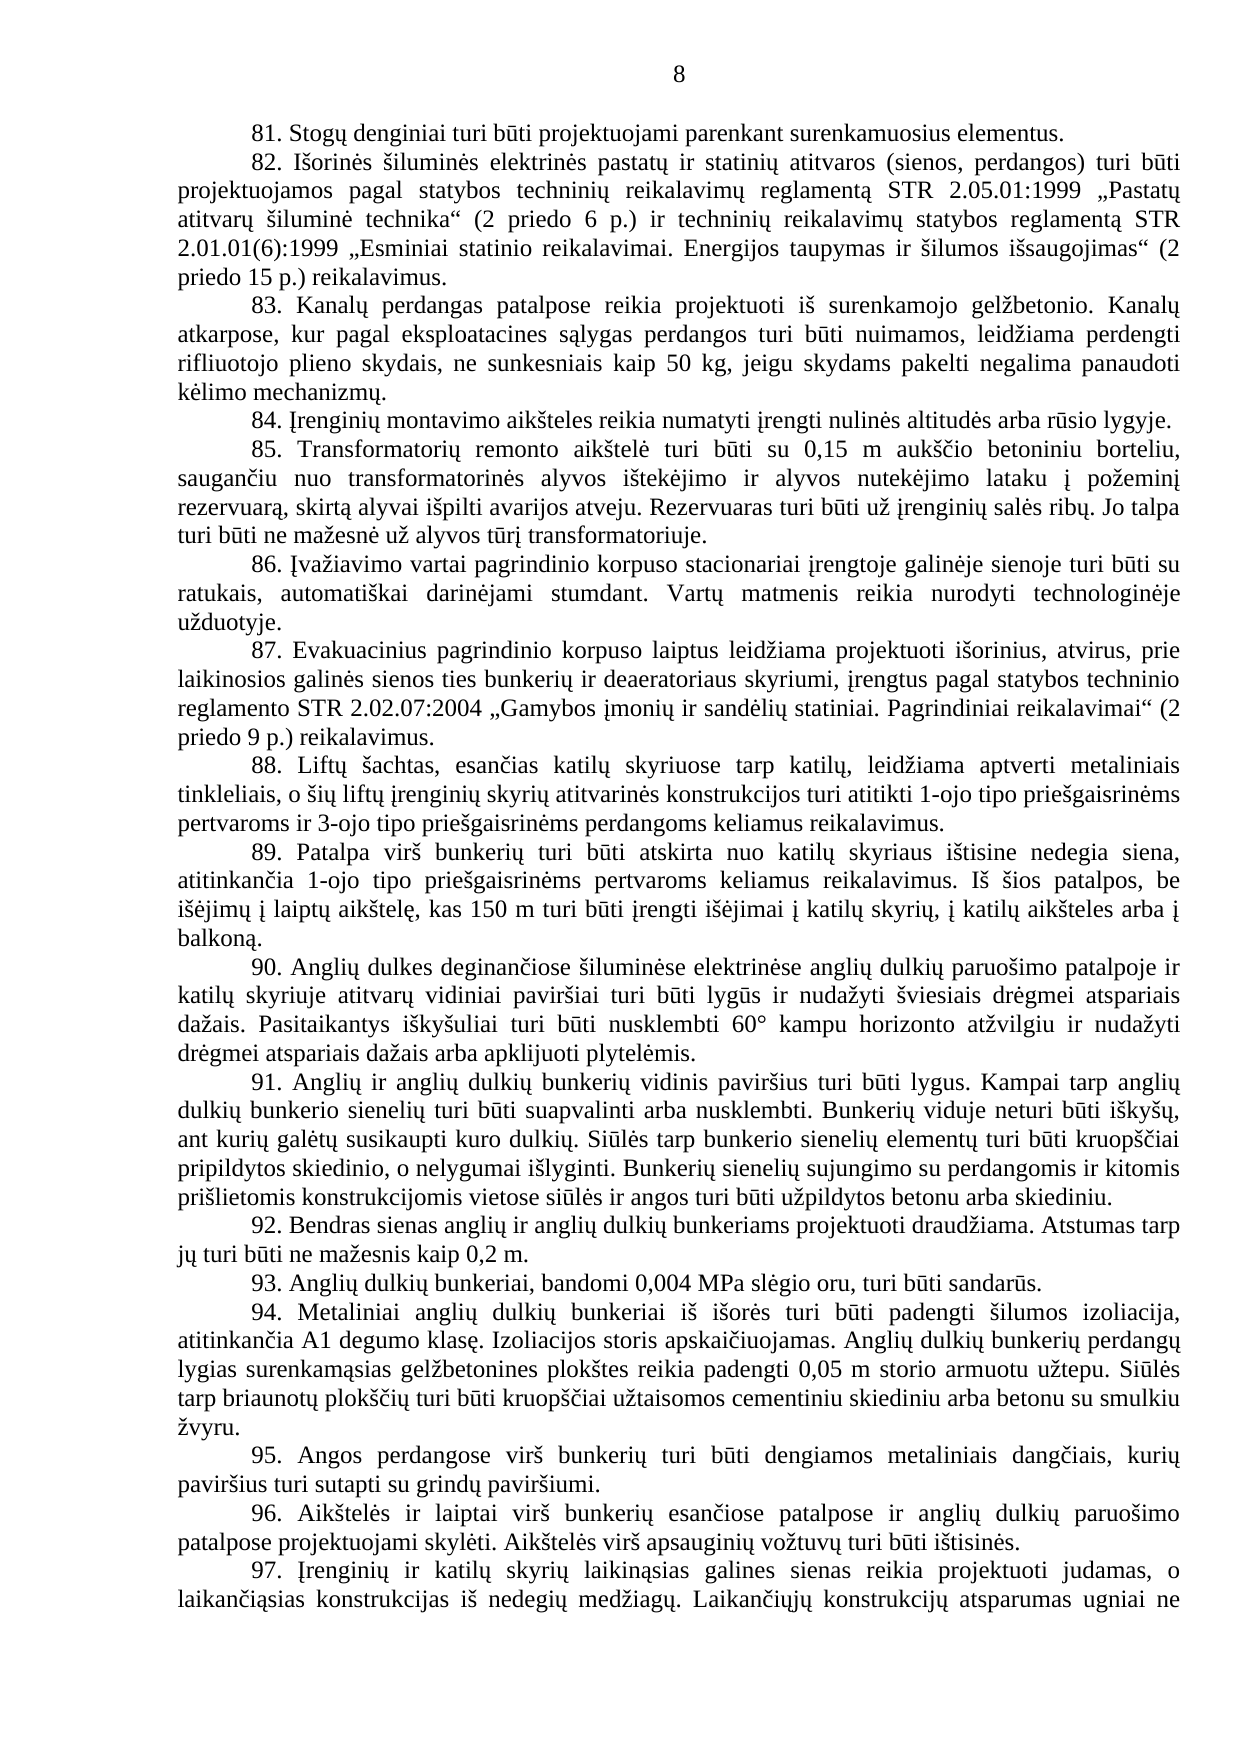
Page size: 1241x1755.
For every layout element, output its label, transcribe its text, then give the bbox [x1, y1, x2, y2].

text 96. Aikštelės ir laiptai virš bunkerių esančiose patalpose ir anglių dulkių paruošimo patalpose projektuojami skylėti. Aikštelės virš apsauginių vožtuvų turi būti ištisinės. [177, 1498, 1181, 1556]
text 82. Išorinės šiluminės elektrinės pastatų ir statinių atitvaros (sienos, perdangos) turi būti projektuojamos pagal statybos techninių reikalavimų reglamentą STR 2.05.01:1999 „Pastatų atitvarų šiluminė technika“ (2 priedo 6 p.) ir techninių reikalavimų statybos reglamentą STR 2.01.01(6):1999 „Esminiai statinio reikalavimai. Energijos taupymas ir šilumos išsaugojimas“ (2 priedo 15 p.) reikalavimus. [177, 147, 1181, 291]
text 85. Transformatorių remonto aikštelė turi būti su 0,15 m aukščio betoniniu borteliu, saugančiu nuo transformatorinės alyvos ištekėjimo ir alyvos nutekėjimo lataku į požeminį rezervuarą, skirtą alyvai išpilti avarijos atveju. Rezervuaras turi būti už įrenginių salės ribų. Jo talpa turi būti ne mažesnė už alyvos tūrį transformatoriuje. [177, 434, 1181, 549]
text 91. Anglių ir anglių dulkių bunkerių vidinis paviršius turi būti lygus. Kampai tarp anglių dulkių bunkerio sienelių turi būti suapvalinti arba nusklembti. Bunkerių viduje neturi būti iškyšų, ant kurių galėtų susikaupti kuro dulkių. Siūlės tarp bunkerio sienelių elementų turi būti kruopščiai pripildytos skiedinio, o nelygumai išlyginti. Bunkerių sienelių sujungimo su perdangomis ir kitomis prišlietomis konstrukcijomis vietose siūlės ir angos turi būti užpildytos betonu arba skiediniu. [177, 1067, 1181, 1211]
text 90. Anglių dulkes deginančiose šiluminėse elektrinėse anglių dulkių paruošimo patalpoje ir katilų skyriuje atitvarų vidiniai paviršiai turi būti lygūs ir nudažyti šviesiais drėgmei atspariais dažais. Pasitaikantys iškyšuliai turi būti nusklembti 60° kampu horizonto atžvilgiu ir nudažyti drėgmei atspariais dažais arba apklijuoti plytelėmis. [177, 952, 1181, 1067]
text 84. Įrenginių montavimo aikšteles reikia numatyti įrengti nulinės altitudės arba rūsio lygyje. [177, 406, 1181, 434]
text 89. Patalpa virš bunkerių turi būti atskirta nuo katilų skyriaus ištisine nedegia siena, atitinkančia 1-ojo tipo priešgaisrinėms pertvaroms keliamus reikalavimus. Iš šios patalpos, be išėjimų į laiptų aikštelę, kas 150 m turi būti įrengti išėjimai į katilų skyrių, į katilų aikšteles arba į balkoną. [177, 837, 1181, 952]
text 97. Įrenginių ir katilų skyrių laikinąsias galines sienas reikia projektuoti judamas, o laikančiąsias konstrukcijas iš nedegių medžiagų. Laikančiųjų konstrukcijų atsparumas ugniai ne [177, 1556, 1181, 1613]
text 93. Anglių dulkių bunkeriai, bandomi 0,004 MPa slėgio oru, turi būti sandarūs. [177, 1268, 1181, 1297]
text 87. Evakuacinius pagrindinio korpuso laiptus leidžiama projektuoti išorinius, atvirus, prie laikinosios galinės sienos ties bunkerių ir deaeratoriaus skyriumi, įrengtus pagal statybos techninio reglamento STR 2.02.07:2004 „Gamybos įmonių ir sandėlių statiniai. Pagrindiniai reikalavimai“ (2 priedo 9 p.) reikalavimus. [177, 636, 1181, 751]
text 86. Įvažiavimo vartai pagrindinio korpuso stacionariai įrengtoje galinėje sienoje turi būti su ratukais, automatiškai darinėjami stumdant. Vartų matmenis reikia nurodyti technologinėje užduotyje. [177, 549, 1181, 636]
text 95. Angos perdangose virš bunkerių turi būti dengiamos metaliniais dangčiais, kurių paviršius turi sutapti su grindų paviršiumi. [177, 1441, 1181, 1498]
text 83. Kanalų perdangas patalpose reikia projektuoti iš surenkamojo gelžbetonio. Kanalų atkarpose, kur pagal eksploatacines sąlygas perdangos turi būti nuimamos, leidžiama perdengti rifliuotojo plieno skydais, ne sunkesniais kaip 50 kg, jeigu skydams pakelti negalima panaudoti kėlimo mechanizmų. [177, 291, 1181, 406]
text 92. Bendras sienas anglių ir anglių dulkių bunkeriams projektuoti draudžiama. Atstumas tarp jų turi būti ne mažesnis kaip 0,2 m. [177, 1211, 1181, 1268]
text 94. Metaliniai anglių dulkių bunkeriai iš išorės turi būti padengti šilumos izoliacija, atitinkančia A1 degumo klasę. Izoliacijos storis apskaičiuojamas. Anglių dulkių bunkerių perdangų lygias surenkamąsias gelžbetonines plokštes reikia padengti 0,05 m storio armuotu užtepu. Siūlės tarp briaunotų plokščių turi būti kruopščiai užtaisomos cementiniu skiediniu arba betonu su smulkiu žvyru. [177, 1297, 1181, 1441]
text 81. Stogų denginiai turi būti projektuojami parenkant surenkamuosius elementus. [177, 118, 1181, 147]
text 88. Liftų šachtas, esančias katilų skyriuose tarp katilų, leidžiama aptverti metaliniais tinkleliais, o šių liftų įrenginių skyrių atitvarinės konstrukcijos turi atitikti 1-ojo tipo priešgaisrinėms pertvaroms ir 3-ojo tipo priešgaisrinėms perdangoms keliamus reikalavimus. [177, 751, 1181, 837]
